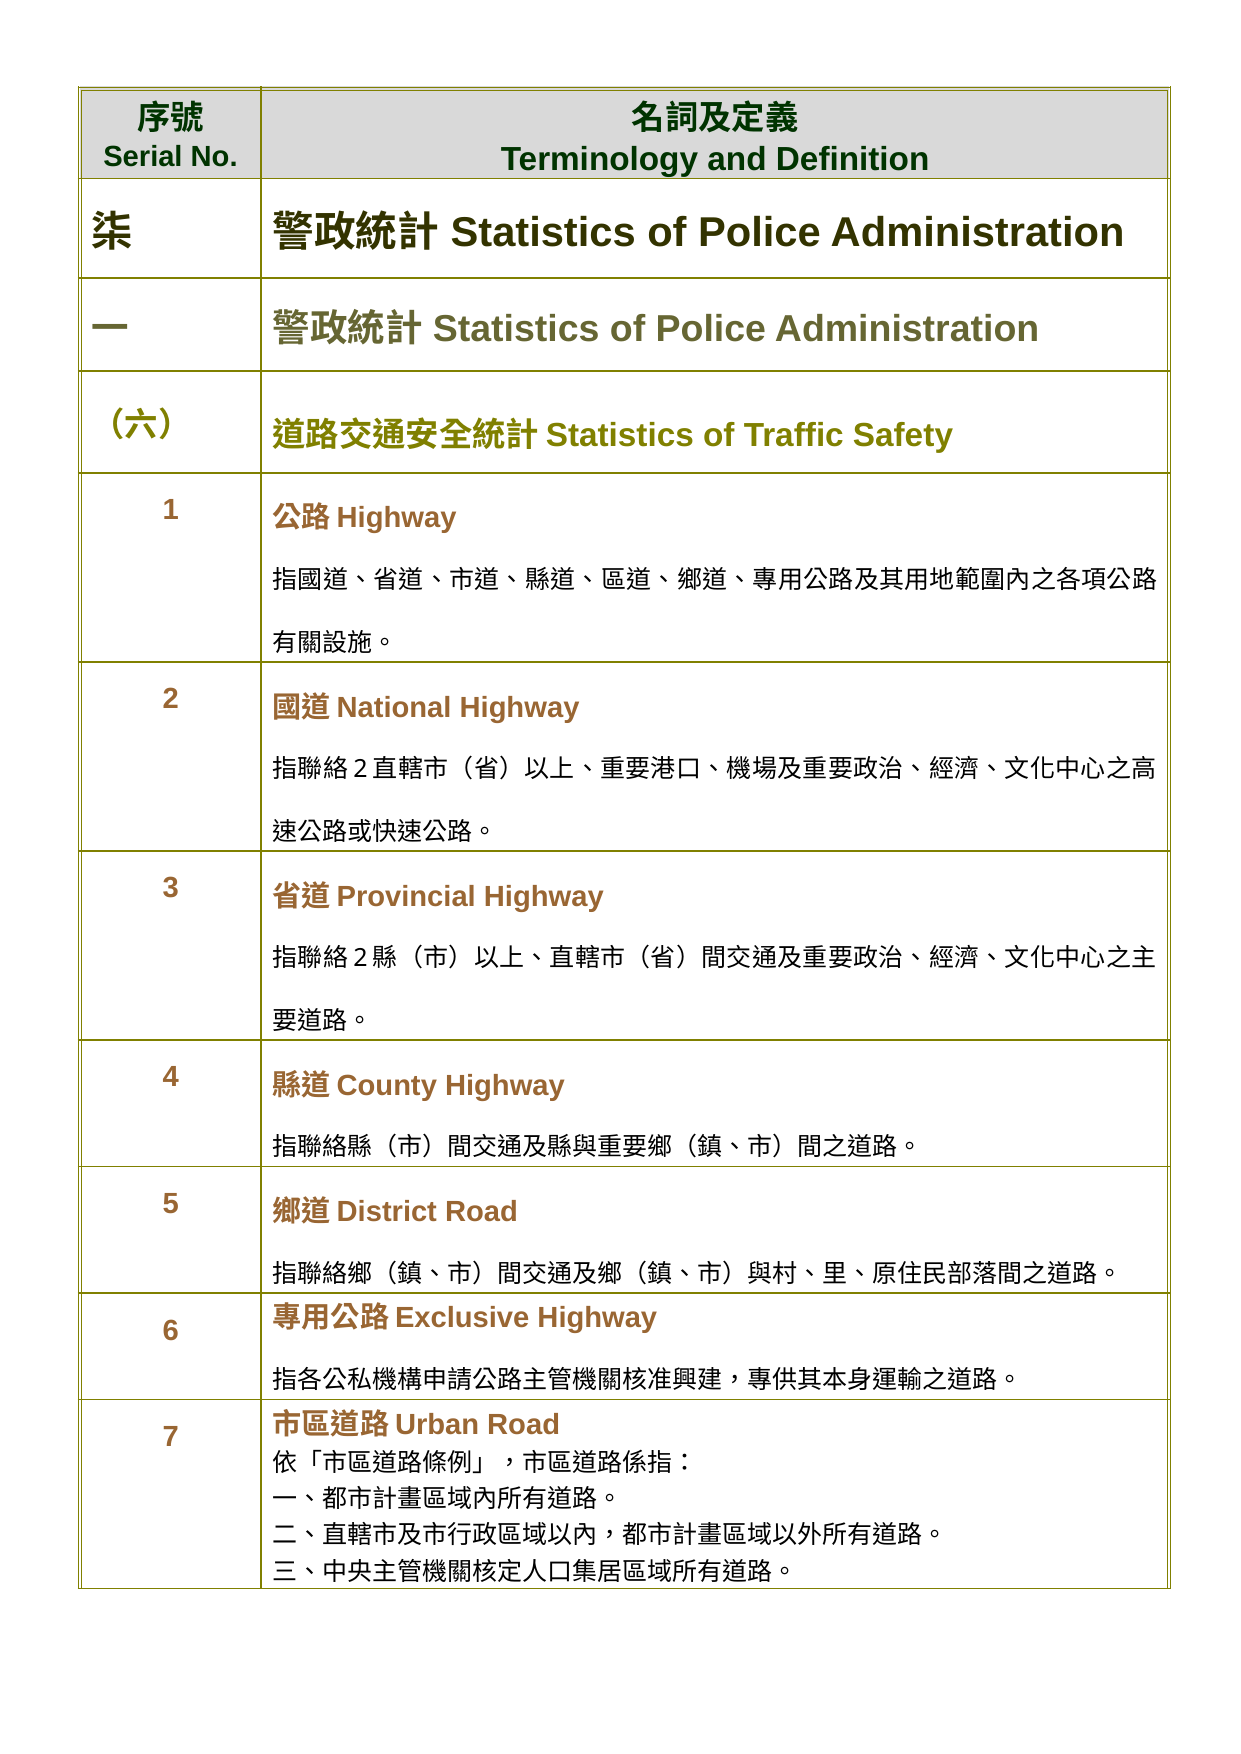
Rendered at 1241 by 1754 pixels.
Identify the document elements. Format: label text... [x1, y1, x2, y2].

table_cell 2 [82, 663, 260, 850]
table_cell 警政統計 Statistics of Police Administration [262, 279, 1167, 370]
table_cell 柒 [82, 179, 260, 277]
table_cell 5 [82, 1167, 260, 1292]
table_cell 3 [82, 852, 260, 1039]
table_cell 一 [82, 279, 260, 370]
table_cell 1 [82, 474, 260, 661]
table_header 名詞及定義 Terminology and Definition [262, 91, 1167, 178]
table_cell 省道Provincial Highway 指聯絡2縣（市）以上、直轄市（省）間交通及重要政治、經濟、文化中心之主要道路。 [262, 852, 1167, 1039]
table_cell 道路交通安全統計Statistics of Traffic Safety [262, 372, 1167, 472]
table_cell 警政統計 Statistics of Police Administration [262, 179, 1167, 277]
table_cell 鄉道District Road 指聯絡鄉（鎮、市）間交通及鄉（鎮、市）與村、里、原住民部落間之道路。 [262, 1167, 1167, 1292]
table_cell 專用公路Exclusive Highway 指各公私機構申請公路主管機關核准興建，專供其本身運輸之道路。 [262, 1294, 1167, 1399]
table_cell 縣道County Highway 指聯絡縣（市）間交通及縣與重要鄉（鎮、市）間之道路。 [262, 1041, 1167, 1166]
table_cell （六） [82, 372, 260, 472]
table_header 序號 Serial No. [82, 91, 260, 178]
table_cell 7 [82, 1400, 260, 1587]
table_cell 4 [82, 1041, 260, 1166]
table_cell 市區道路Urban Road 依「市區道路條例」，市區道路係指： 一、都市計畫區域內所有道路。 二、直轄市及市行政區域以內，都市計畫區域以外所有道路。 三、中央主管機關核定人口集居區域所有道路。 [262, 1400, 1167, 1587]
table_cell 6 [82, 1294, 260, 1399]
table_cell 國道National Highway 指聯絡2直轄市（省）以上、重要港口、機場及重要政治、經濟、文化中心之高速公路或快速公路。 [262, 663, 1167, 850]
table_cell 公路Highway 指國道、省道、市道、縣道、區道、鄉道、專用公路及其用地範圍內之各項公路有關設施。 [262, 474, 1167, 661]
